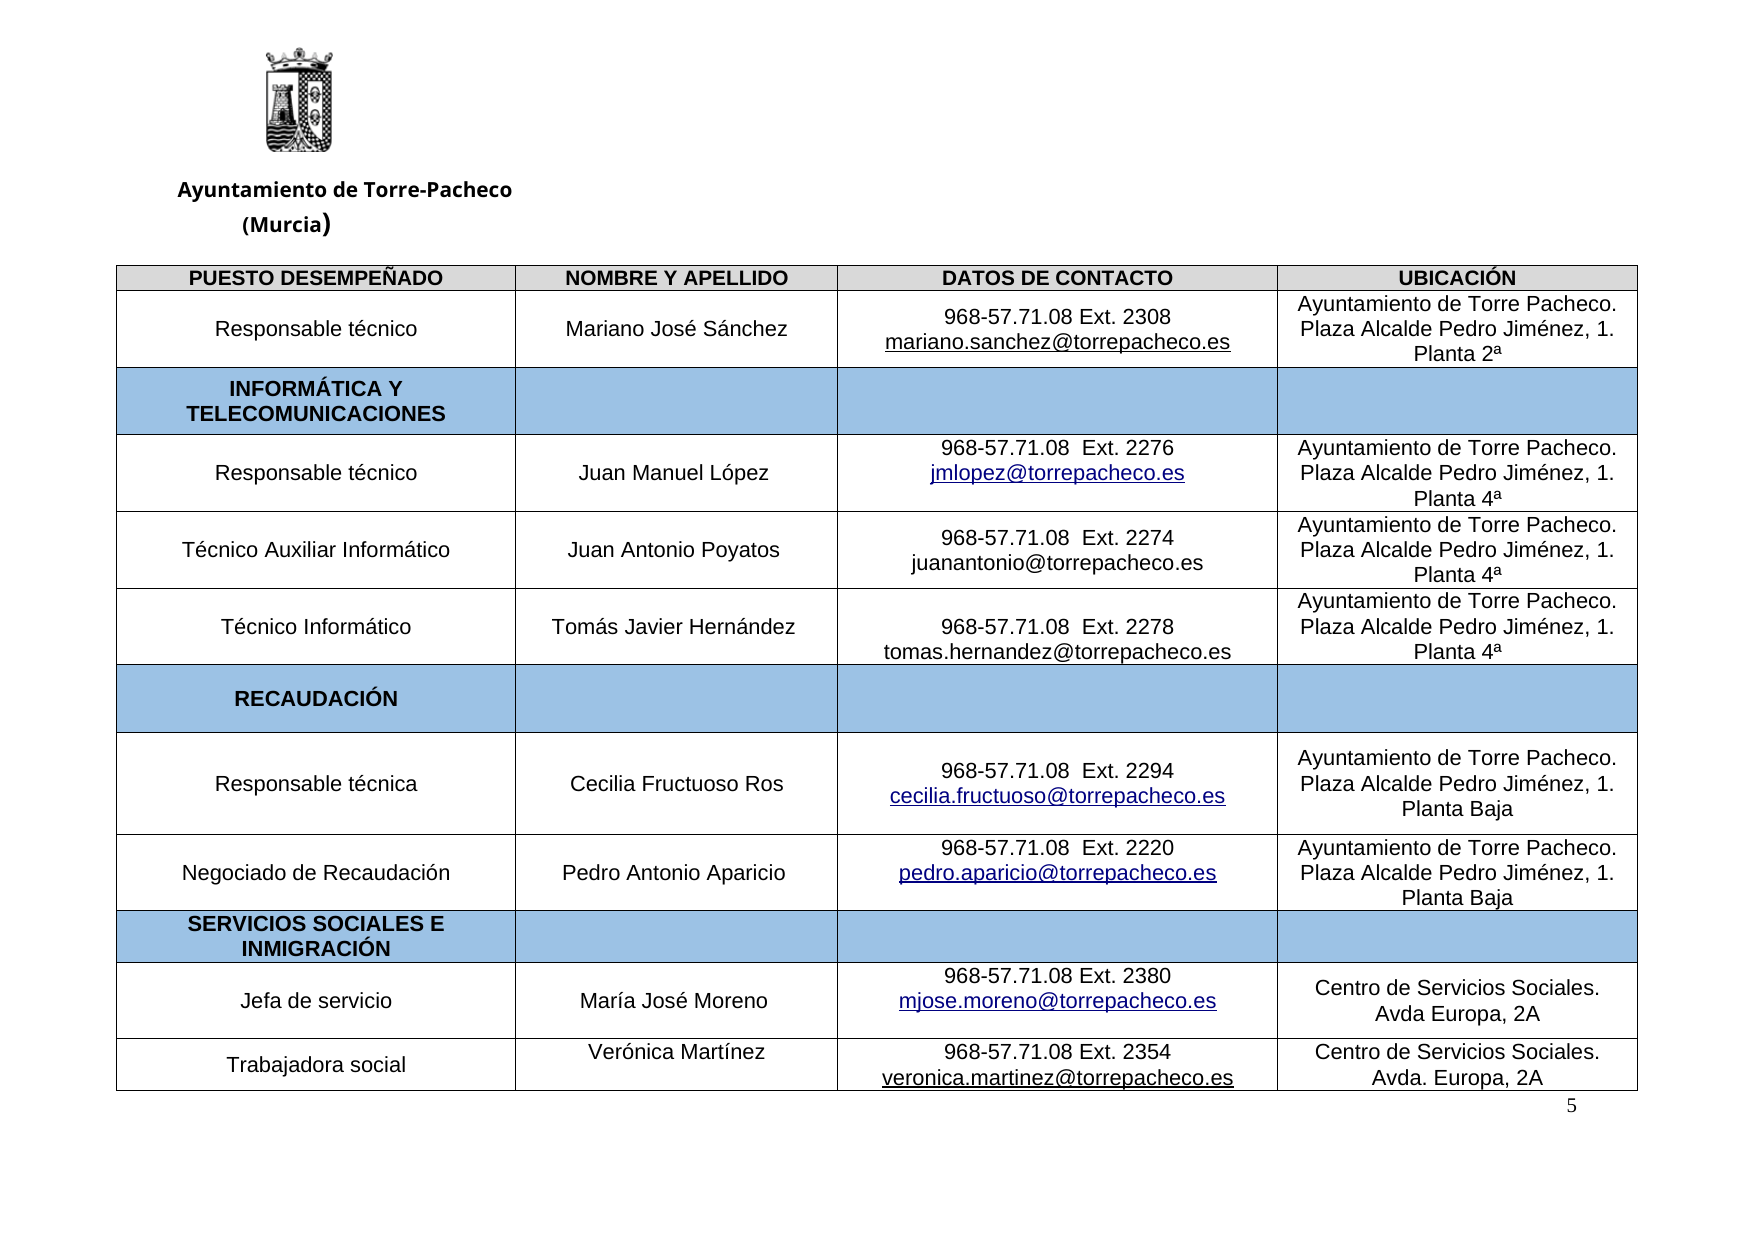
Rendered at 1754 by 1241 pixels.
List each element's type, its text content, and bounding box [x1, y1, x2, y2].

table_cell Verónica Martínez [516, 1039, 837, 1090]
table_header NOMBRE Y APELLIDO [516, 266, 837, 290]
table_cell Centro de Servicios Sociales. Avda Europa, 2A [1278, 963, 1637, 1038]
table_cell [838, 911, 1277, 962]
table_cell Responsable técnico [117, 291, 515, 367]
table_cell 968-57.71.08 Ext. 2294 cecilia.fructuoso@torrepacheco.es [838, 733, 1277, 833]
table_cell Tomás Javier Hernández [516, 589, 837, 664]
table_cell Técnico Informático [117, 589, 515, 664]
table_cell [838, 368, 1277, 434]
table_cell RECAUDACIÓN [117, 665, 515, 732]
table_cell 968-57.71.08 Ext. 2274 juanantonio@torrepacheco.es [838, 512, 1277, 587]
table_header PUESTO DESEMPEÑADO [117, 266, 515, 290]
table_header DATOS DE CONTACTO [838, 266, 1277, 290]
table_cell [516, 911, 837, 962]
table_cell [1278, 665, 1637, 732]
table_cell Ayuntamiento de Torre Pacheco. Plaza Alcalde Pedro Jiménez, 1. Planta Baja [1278, 835, 1637, 910]
table_header UBICACIÓN [1278, 266, 1637, 290]
table_cell Cecilia Fructuoso Ros [516, 733, 837, 833]
table_cell Trabajadora social [117, 1039, 515, 1090]
table_cell Responsable técnico [117, 435, 515, 511]
table_cell 968-57.71.08 Ext. 2354 veronica.martinez@torrepacheco.es [838, 1039, 1277, 1090]
table_cell 968-57.71.08 Ext. 2278 tomas.hernandez@torrepacheco.es [838, 589, 1277, 664]
table_cell 968-57.71.08 Ext. 2220 pedro.aparicio@torrepacheco.es [838, 835, 1277, 910]
table_cell [838, 665, 1277, 732]
table_cell Negociado de Recaudación [117, 835, 515, 910]
table_cell Ayuntamiento de Torre Pacheco. Plaza Alcalde Pedro Jiménez, 1. Planta 4ª [1278, 435, 1637, 511]
table_cell Técnico Auxiliar Informático [117, 512, 515, 587]
table_cell Centro de Servicios Sociales. Avda. Europa, 2A [1278, 1039, 1637, 1090]
table_cell Responsable técnica [117, 733, 515, 833]
table_cell [516, 368, 837, 434]
table_cell SERVICIOS SOCIALES E INMIGRACIÓN [117, 911, 515, 962]
table_cell [516, 665, 837, 732]
table_cell Juan Manuel López [516, 435, 837, 511]
table_cell [1278, 911, 1637, 962]
table_cell Mariano José Sánchez [516, 291, 837, 367]
table_cell 968-57.71.08 Ext. 2380 mjose.moreno@torrepacheco.es [838, 963, 1277, 1038]
table_cell INFORMÁTICA Y TELECOMUNICACIONES [117, 368, 515, 434]
table_cell Jefa de servicio [117, 963, 515, 1038]
table_cell 968-57.71.08 Ext. 2276 jmlopez@torrepacheco.es [838, 435, 1277, 511]
table_cell Ayuntamiento de Torre Pacheco. Plaza Alcalde Pedro Jiménez, 1. Planta 4ª [1278, 512, 1637, 587]
table_cell Ayuntamiento de Torre Pacheco. Plaza Alcalde Pedro Jiménez, 1. Planta Baja [1278, 733, 1637, 833]
table_cell Ayuntamiento de Torre Pacheco. Plaza Alcalde Pedro Jiménez, 1. Planta 2ª [1278, 291, 1637, 367]
table_cell Pedro Antonio Aparicio [516, 835, 837, 910]
table_cell Ayuntamiento de Torre Pacheco. Plaza Alcalde Pedro Jiménez, 1. Planta 4ª [1278, 589, 1637, 664]
table_cell 968-57.71.08 Ext. 2308 mariano.sanchez@torrepacheco.es [838, 291, 1277, 367]
table_cell Juan Antonio Poyatos [516, 512, 837, 587]
table_cell [1278, 368, 1637, 434]
table_cell María José Moreno [516, 963, 837, 1038]
